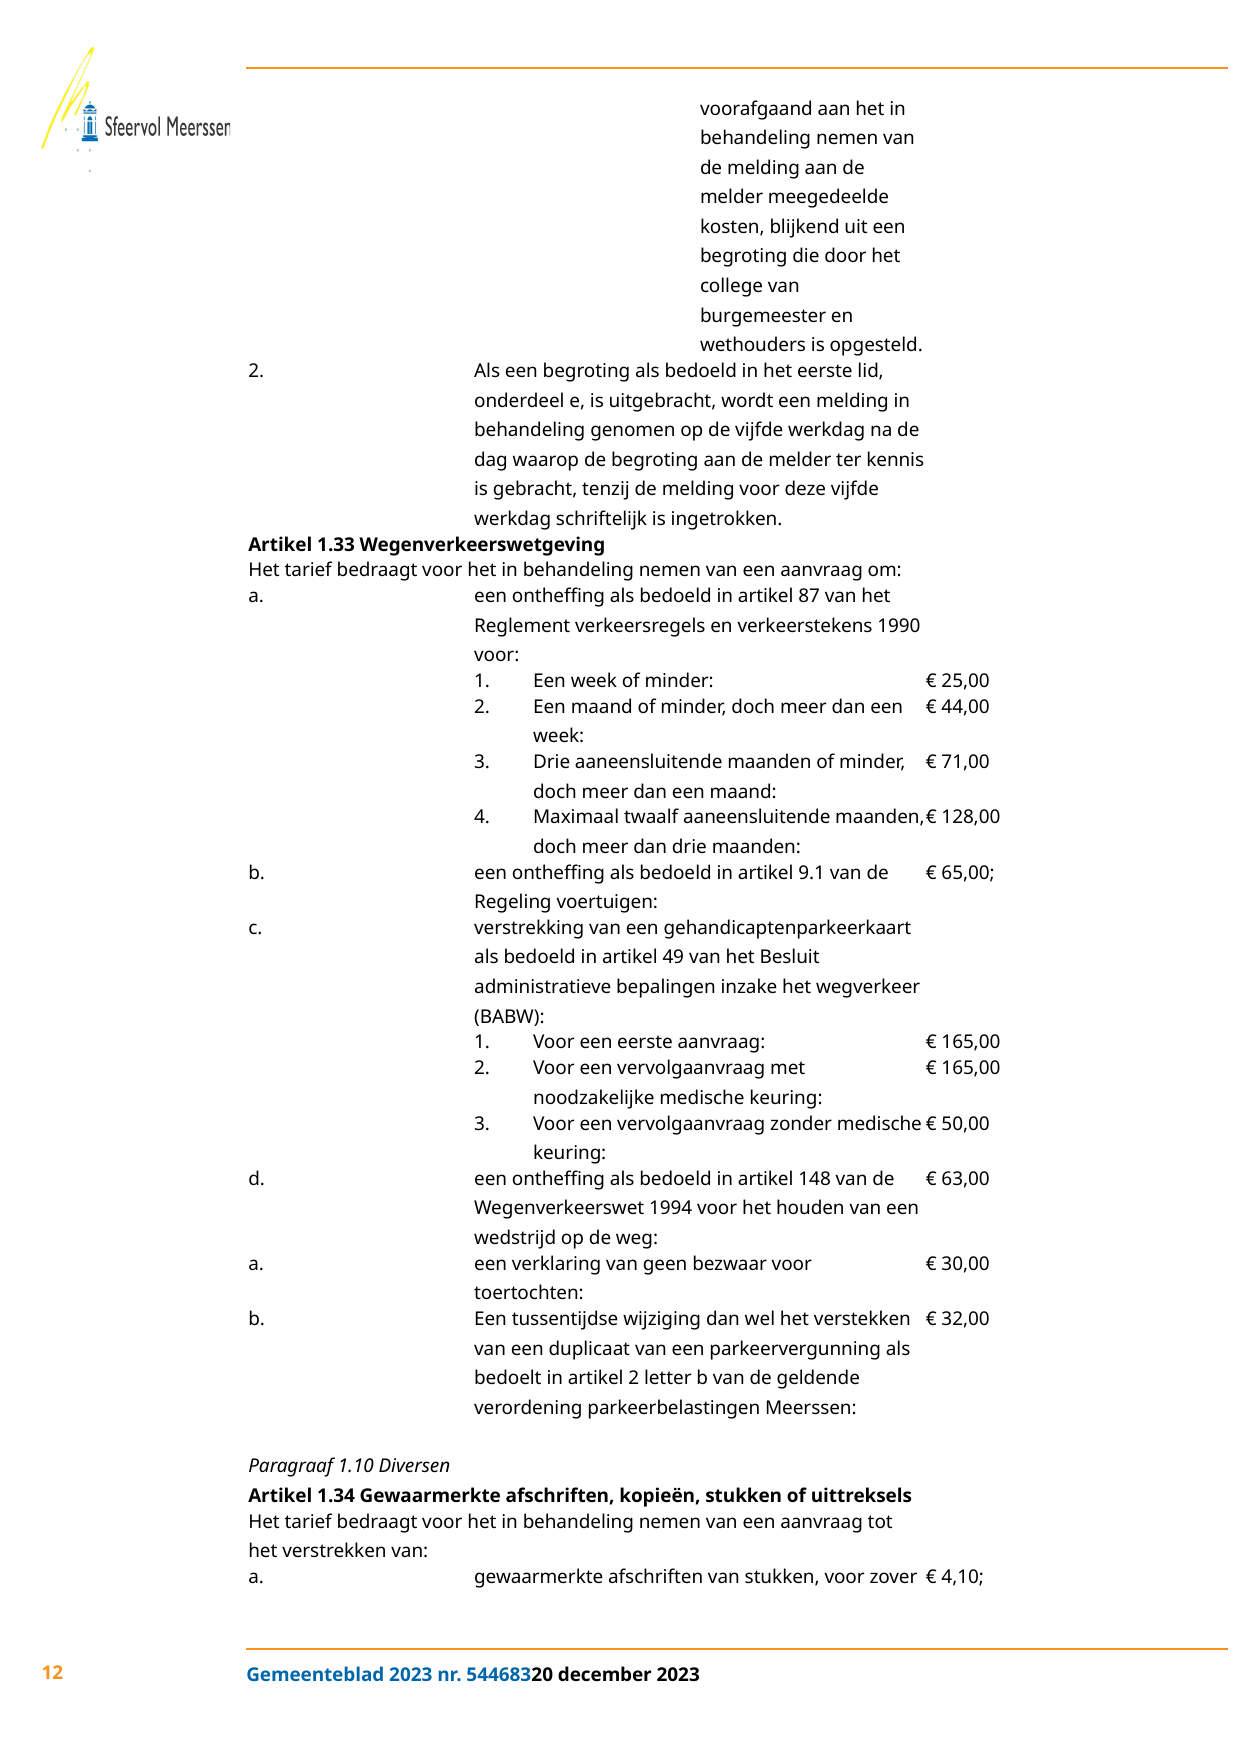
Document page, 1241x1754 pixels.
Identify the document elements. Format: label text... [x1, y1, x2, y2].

table_cell verstrekking van een gehandicaptenparkeerkaart als bedoeld in artikel 49 van het Besluit administratieve bepalingen inzake het wegverkeer (BABW): [474, 914, 926, 1029]
table_cell [926, 357, 1152, 531]
table_cell € 25,00 [926, 667, 1152, 693]
table_cell € 128,00 [926, 804, 1152, 859]
table_cell [926, 1508, 1152, 1563]
table_cell een verklaring van geen bezwaar voor toertochten: [474, 1250, 926, 1305]
table_cell [248, 693, 474, 748]
table_cell [474, 95, 700, 357]
table_cell [248, 1110, 474, 1165]
table_cell [926, 95, 1152, 357]
table_cell [248, 748, 474, 803]
table_cell [248, 1029, 474, 1054]
table_cell Het tarief bedraagt voor het in behandeling nemen van een aanvraag om: [248, 557, 926, 582]
table_cell € 50,00 [926, 1110, 1152, 1165]
table_cell € 165,00 [926, 1054, 1152, 1110]
table_cell voorafgaand aan het in behandeling nemen van de melding aan de melder meegedeelde kosten, blijkend uit een begroting die door het college van burgemeester en wethouders is opgesteld. [700, 95, 926, 357]
table_cell [926, 582, 1152, 667]
table_cell € 30,00 [926, 1250, 1152, 1305]
table_header [926, 1482, 1152, 1508]
picture [41, 47, 231, 172]
table_cell Als een begroting als bedoeld in het eerste lid, onderdeel e, is uitgebracht, wordt een melding in behandeling genomen op de vijfde werkdag na de dag waarop de begroting aan de melder ter kennis is gebracht, tenzij de melding voor deze vijfde werkdag schriftelijk is ingetrokken. [474, 357, 926, 531]
table_cell € 65,00; [926, 859, 1152, 914]
table_cell a. [248, 1563, 474, 1589]
table_cell Een tussentijdse wijziging dan wel het verstekken van een duplicaat van een parkeervergunning als bedoelt in artikel 2 letter b van de geldende verordening parkeerbelastingen Meerssen: [474, 1305, 926, 1420]
text Paragraaf 1.10 Diversen [248, 1452, 1152, 1478]
table_cell een ontheffing als bedoeld in artikel 148 van de Wegenverkeerswet 1994 voor het houden van een wedstrijd op de weg: [474, 1165, 926, 1250]
table_cell [248, 95, 474, 357]
table_cell [248, 804, 474, 859]
table_cell gewaarmerkte afschriften van stukken, voor zover [474, 1563, 926, 1589]
table_cell € 71,00 [926, 748, 1152, 803]
table_cell Een week of minder: [474, 667, 926, 693]
table_cell Voor een eerste aanvraag: [474, 1029, 926, 1054]
table_cell [926, 557, 1152, 582]
table_cell [926, 531, 1152, 557]
table_cell [248, 667, 474, 693]
table_cell [926, 914, 1152, 1029]
table_cell 2. [248, 357, 474, 531]
table_cell Artikel 1.33 Wegenverkeerswetgeving [248, 531, 926, 557]
table_cell Het tarief bedraagt voor het in behandeling nemen van een aanvraag tot het verstrekken van: [248, 1508, 926, 1563]
table_header Artikel 1.34 Gewaarmerkte afschriften, kopieën, stukken of uittreksels [248, 1482, 926, 1508]
table_cell c. [248, 914, 474, 1029]
table_cell d. [248, 1165, 474, 1250]
table_cell [248, 1054, 474, 1110]
table_cell Drie aaneensluitende maanden of minder, doch meer dan een maand: [474, 748, 926, 803]
table_cell Voor een vervolgaanvraag zonder medische keuring: [474, 1110, 926, 1165]
table_cell een ontheffing als bedoeld in artikel 87 van het Reglement verkeersregels en verkeerstekens 1990 voor: [474, 582, 926, 667]
table_cell Maximaal twaalf aaneensluitende maanden, doch meer dan drie maanden: [474, 804, 926, 859]
table_cell b. [248, 1305, 474, 1420]
table_cell € 63,00 [926, 1165, 1152, 1250]
table_cell een ontheffing als bedoeld in artikel 9.1 van de Regeling voertuigen: [474, 859, 926, 914]
table_cell a. [248, 1250, 474, 1305]
table_cell Een maand of minder, doch meer dan een week: [474, 693, 926, 748]
table_cell Voor een vervolgaanvraag met noodzakelijke medische keuring: [474, 1054, 926, 1110]
table_cell € 32,00 [926, 1305, 1152, 1420]
table_cell b. [248, 859, 474, 914]
table_cell a. [248, 582, 474, 667]
table_cell € 4,10; [926, 1563, 1152, 1589]
table_cell € 44,00 [926, 693, 1152, 748]
table_cell € 165,00 [926, 1029, 1152, 1054]
